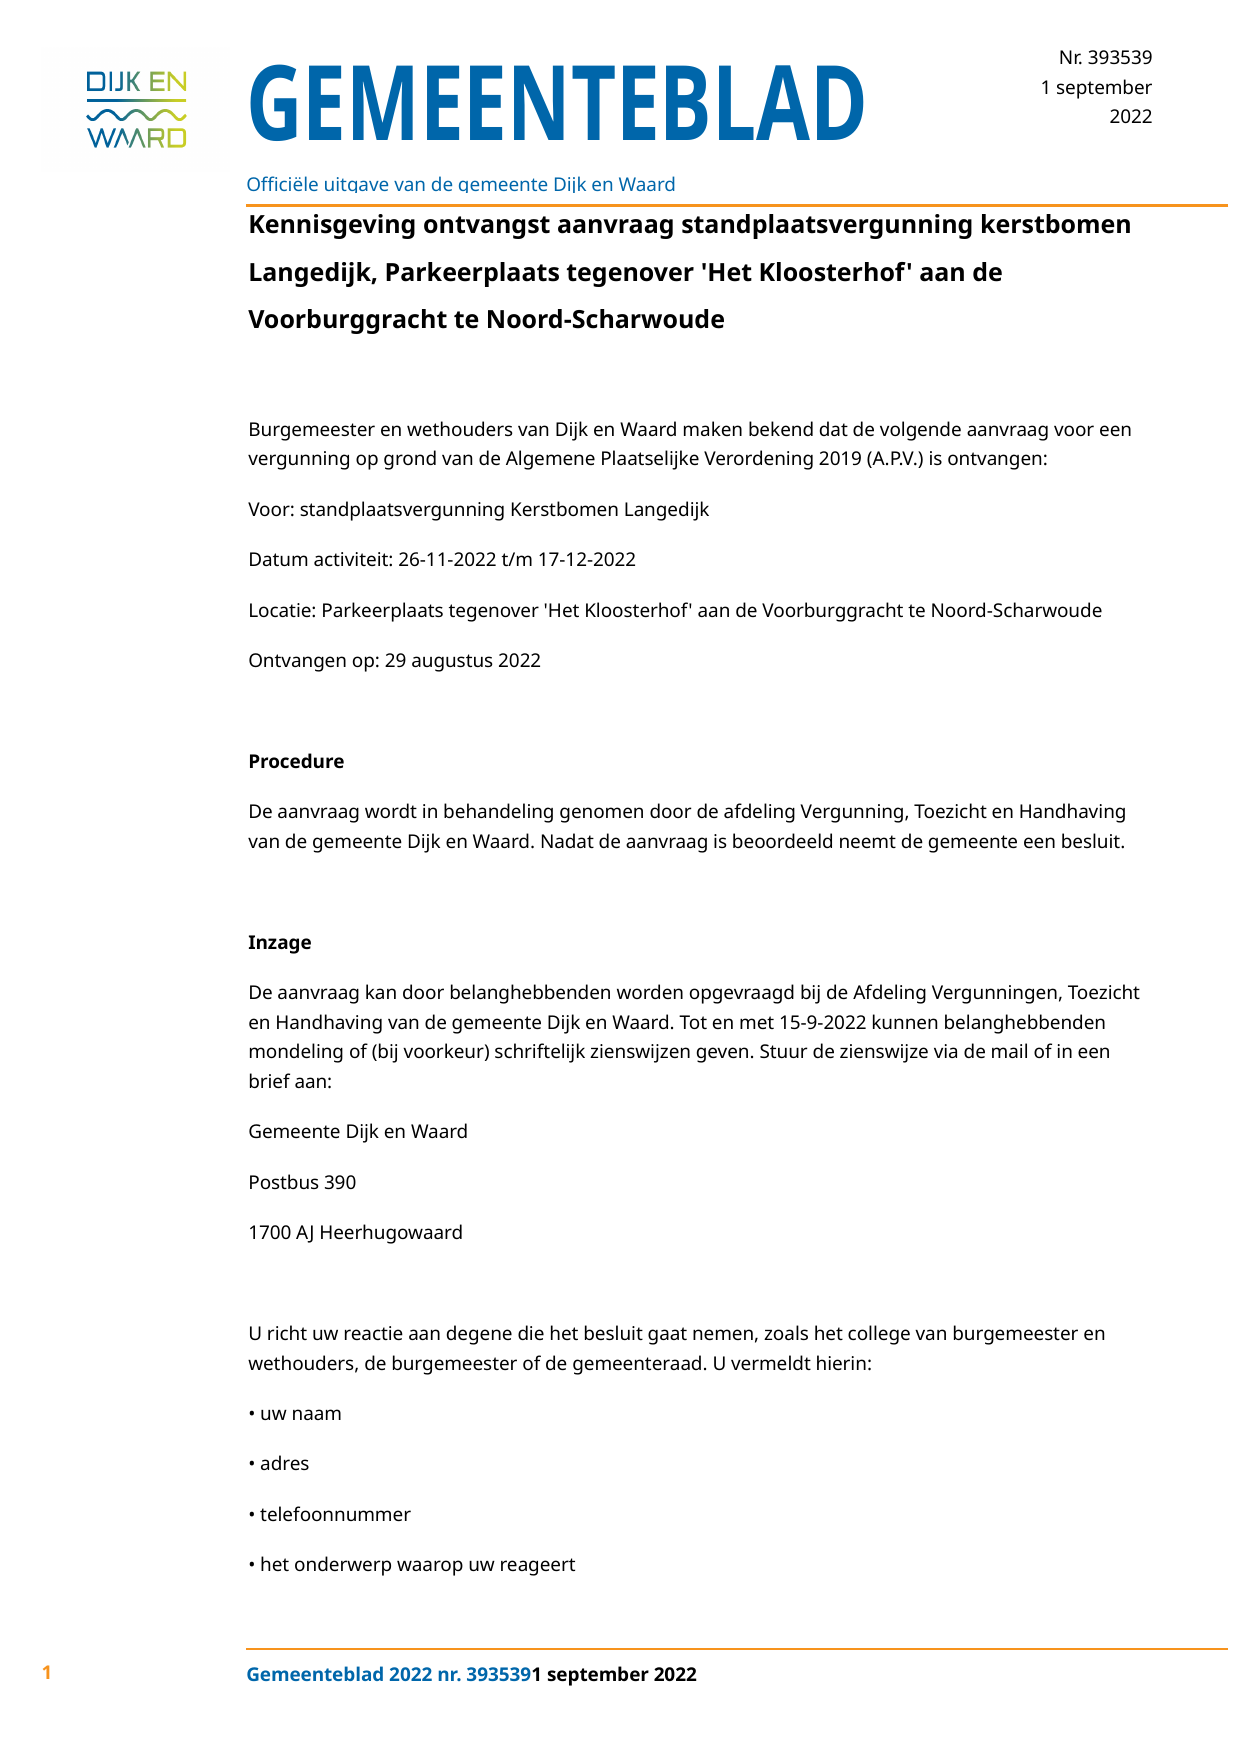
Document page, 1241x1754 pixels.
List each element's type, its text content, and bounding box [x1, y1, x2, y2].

text Gemeente Dijk en Waard [248, 1118, 1152, 1144]
text 1700 AJ Heerhugowaard [248, 1219, 1152, 1245]
text Kennisgeving ontvangst aanvraag standplaatsvergunning kerstbomen Langedijk, Parkeerplaats tegenover 'Het Kloosterhof' aan de Voorburggracht te Noord-Scharwoude [248, 207, 1152, 336]
text Voor: standplaatsvergunning Kerstbomen Langedijk [248, 496, 1152, 522]
text Locatie: Parkeerplaats tegenover 'Het Kloosterhof' aan de Voorburggracht te Noord-Scharwoude [248, 597, 1152, 622]
text Postbus 390 [248, 1169, 1152, 1194]
text De aanvraag wordt in behandeling genomen door de afdeling Vergunning, Toezicht en Handhaving van de gemeente Dijk en Waard. Nadat de aanvraag is beoordeeld neemt de gemeente een besluit. [248, 798, 1152, 854]
text • het onderwerp waarop uw reageert [248, 1551, 1152, 1577]
text Datum activiteit: 26-11-2022 t/m 17-12-2022 [248, 546, 1152, 572]
text Burgemeester en wethouders van Dijk en Waard maken bekend dat de volgende aanvraag voor een vergunning op grond van de Algemene Plaatselijke Verordening 2019 (A.P.V.) is ontvangen: [248, 416, 1152, 471]
text Inzage [248, 929, 1152, 954]
text De aanvraag kan door belanghebbenden worden opgevraagd bij de Afdeling Vergunningen, Toezicht en Handhaving van de gemeente Dijk en Waard. Tot en met 15-9-2022 kunnen belanghebbenden mondeling of (bij voorkeur) schriftelijk zienswijzen geven. Stuur de zienswijze via de mail of in een brief aan: [248, 979, 1152, 1094]
text • uw naam [248, 1400, 1152, 1426]
text • adres [248, 1451, 1152, 1476]
picture [41, 47, 231, 172]
text Procedure [248, 748, 1152, 774]
text U richt uw reactie aan degene die het besluit gaat nemen, zoals het college van burgemeester en wethouders, de burgemeester of de gemeenteraad. U vermeldt hierin: [248, 1320, 1152, 1375]
text Ontvangen op: 29 augustus 2022 [248, 647, 1152, 673]
text • telefoonnummer [248, 1501, 1152, 1527]
